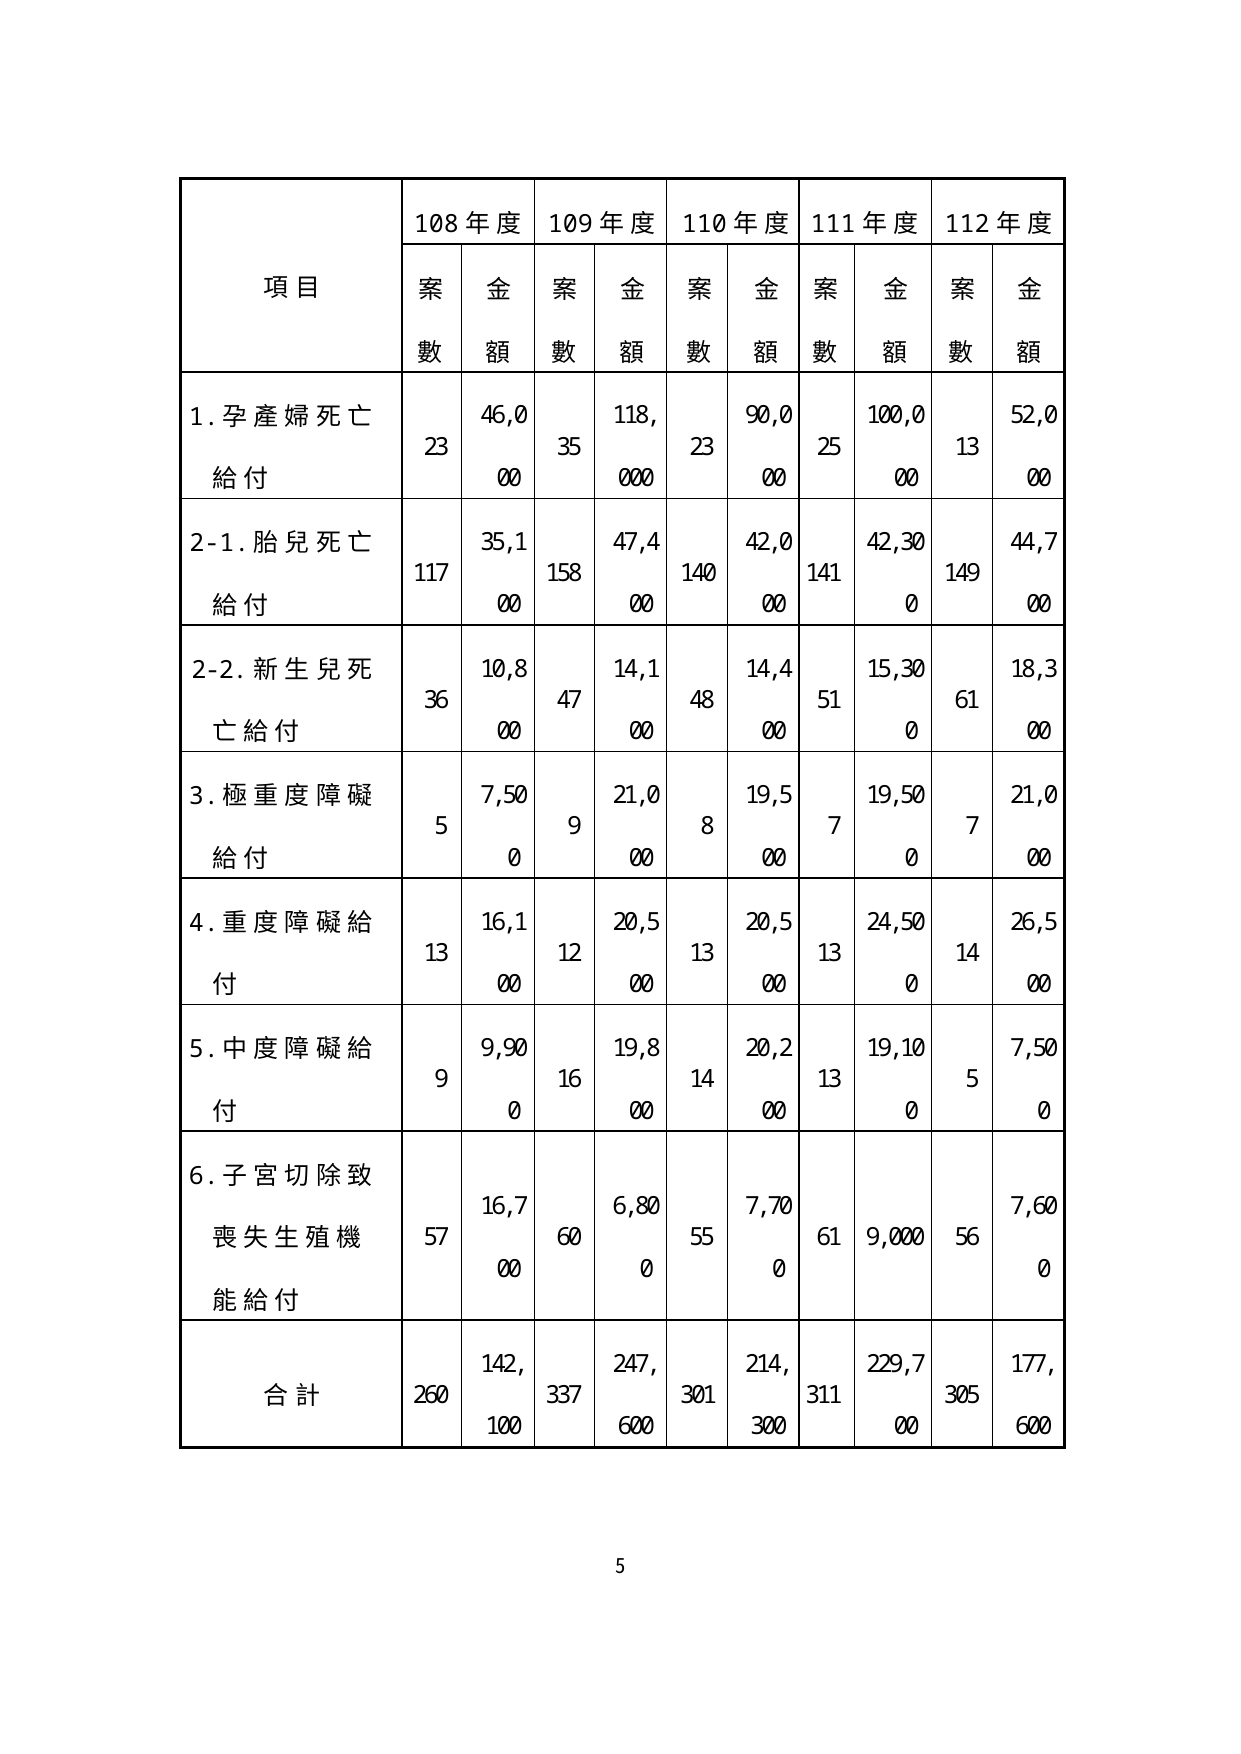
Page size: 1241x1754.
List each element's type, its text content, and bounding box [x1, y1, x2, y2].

table_cell 140 [667, 499, 727, 624]
table_cell 60 [535, 1132, 594, 1319]
table_cell 100,000 [855, 373, 931, 497]
table_cell 金額 [462, 245, 534, 371]
table_cell 14 [667, 1005, 727, 1130]
table_cell 16,700 [462, 1132, 534, 1319]
table_cell 金額 [728, 245, 798, 371]
table_cell 26,500 [993, 879, 1063, 1004]
table_cell 21,000 [993, 752, 1063, 877]
table_cell 1.孕產婦死亡給付 [182, 373, 401, 497]
table_cell 8 [667, 752, 727, 877]
table_header 111年度 [800, 180, 931, 243]
table_cell 6.子宮切除致喪失生殖機能給付 [182, 1132, 401, 1319]
table_cell 7,500 [462, 752, 534, 877]
table_cell 7 [800, 752, 854, 877]
table_cell 42,300 [855, 499, 931, 624]
table_cell 177,600 [993, 1321, 1063, 1446]
table_cell 10,800 [462, 626, 534, 751]
table_cell 13 [932, 373, 992, 497]
table_cell 13 [667, 879, 727, 1004]
table_cell 301 [667, 1321, 727, 1446]
table_cell 142,100 [462, 1321, 534, 1446]
table_cell 47 [535, 626, 594, 751]
table_cell 20,200 [728, 1005, 798, 1130]
table_cell 19,500 [728, 752, 798, 877]
table_cell 23 [403, 373, 461, 497]
table_cell 19,800 [595, 1005, 666, 1130]
table_cell 35 [535, 373, 594, 497]
table_cell 13 [403, 879, 461, 1004]
table_cell 57 [403, 1132, 461, 1319]
table_cell 7,700 [728, 1132, 798, 1319]
table_cell 合計 [182, 1321, 401, 1446]
table_cell 149 [932, 499, 992, 624]
table_cell 61 [932, 626, 992, 751]
table_header 110年度 [667, 180, 798, 243]
table_cell 6,800 [595, 1132, 666, 1319]
table_cell 19,100 [855, 1005, 931, 1130]
table_cell 21,000 [595, 752, 666, 877]
table_cell 13 [800, 1005, 854, 1130]
table_cell 36 [403, 626, 461, 751]
table_cell 13 [800, 879, 854, 1004]
table_cell 229,700 [855, 1321, 931, 1446]
table_cell 16,100 [462, 879, 534, 1004]
table_cell 141 [800, 499, 854, 624]
table_cell 案數 [403, 245, 461, 371]
table_cell 20,500 [595, 879, 666, 1004]
table_cell 2-1.胎兒死亡給付 [182, 499, 401, 624]
table_cell 47,400 [595, 499, 666, 624]
table_header 項目 [182, 180, 401, 371]
table_cell 9 [403, 1005, 461, 1130]
table_cell 61 [800, 1132, 854, 1319]
table_cell 214,300 [728, 1321, 798, 1446]
table_cell 118,000 [595, 373, 666, 497]
table_cell 247,600 [595, 1321, 666, 1446]
table_cell 90,000 [728, 373, 798, 497]
table_cell 9 [535, 752, 594, 877]
table_cell 7 [932, 752, 992, 877]
table_cell 42,000 [728, 499, 798, 624]
table_cell 7,500 [993, 1005, 1063, 1130]
table_cell 14 [932, 879, 992, 1004]
table_cell 12 [535, 879, 594, 1004]
table_cell 52,000 [993, 373, 1063, 497]
table_cell 4.重度障礙給付 [182, 879, 401, 1004]
table_header 112年度 [932, 180, 1063, 243]
table_cell 9,900 [462, 1005, 534, 1130]
table_cell 337 [535, 1321, 594, 1446]
table_cell 金額 [855, 245, 931, 371]
table_cell 20,500 [728, 879, 798, 1004]
table_cell 46,000 [462, 373, 534, 497]
table_cell 5.中度障礙給付 [182, 1005, 401, 1130]
table_cell 158 [535, 499, 594, 624]
table_cell 311 [800, 1321, 854, 1446]
table_cell 55 [667, 1132, 727, 1319]
table_cell 5 [403, 752, 461, 877]
table_cell 2-2.新生兒死亡給付 [182, 626, 401, 751]
table_cell 44,700 [993, 499, 1063, 624]
table_cell 案數 [667, 245, 727, 371]
table_cell 48 [667, 626, 727, 751]
table_cell 24,500 [855, 879, 931, 1004]
table_cell 金額 [993, 245, 1063, 371]
table_cell 18,300 [993, 626, 1063, 751]
table_cell 117 [403, 499, 461, 624]
table_cell 23 [667, 373, 727, 497]
table_cell 35,100 [462, 499, 534, 624]
table_cell 14,400 [728, 626, 798, 751]
table_cell 260 [403, 1321, 461, 1446]
table_cell 案數 [535, 245, 594, 371]
table_cell 14,100 [595, 626, 666, 751]
table_cell 案數 [800, 245, 854, 371]
table_cell 案數 [932, 245, 992, 371]
table_cell 305 [932, 1321, 992, 1446]
table_cell 25 [800, 373, 854, 497]
table_header 109年度 [535, 180, 666, 243]
table_cell 5 [932, 1005, 992, 1130]
table_cell 7,600 [993, 1132, 1063, 1319]
table_cell 3.極重度障礙給付 [182, 752, 401, 877]
table_cell 56 [932, 1132, 992, 1319]
table_cell 金額 [595, 245, 666, 371]
table_cell 15,300 [855, 626, 931, 751]
table_cell 19,500 [855, 752, 931, 877]
table_cell 16 [535, 1005, 594, 1130]
table_header 108年度 [403, 180, 534, 243]
table_cell 9,000 [855, 1132, 931, 1319]
table_cell 51 [800, 626, 854, 751]
